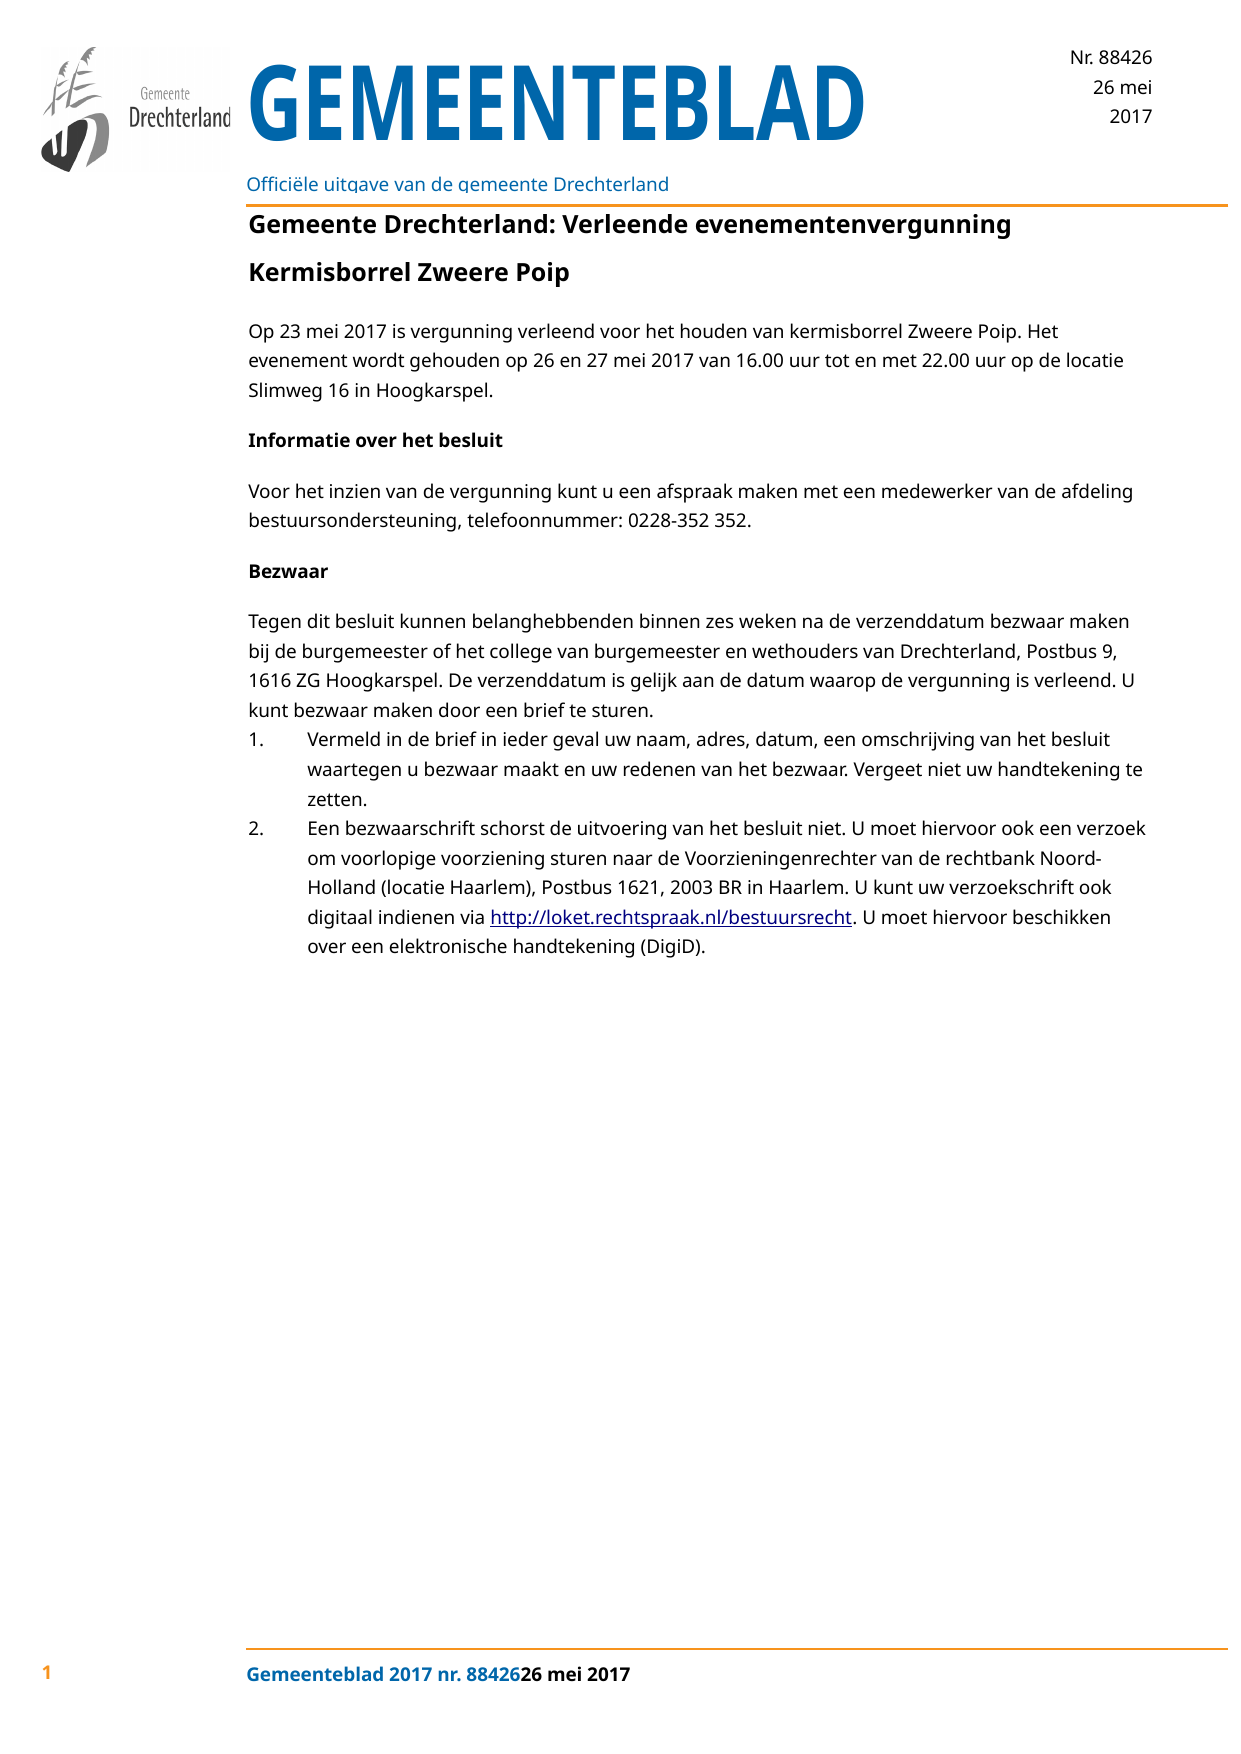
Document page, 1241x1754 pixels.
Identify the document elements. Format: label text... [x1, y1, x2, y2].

text Voor het inzien van de vergunning kunt u een afspraak maken met een medewerker van de afdeling bestuursondersteuning, telefoonnummer: 0228-352 352. [248, 478, 1152, 533]
text Gemeente Drechterland: Verleende evenementenvergunning Kermisborrel Zweere Poip [248, 207, 1152, 288]
text Tegen dit besluit kunnen belanghebbenden binnen zes weken na de verzenddatum bezwaar maken bij de burgemeester of het college van burgemeester en wethouders van Drechterland, Postbus 9, 1616 ZG Hoogkarspel. De verzenddatum is gelijk aan de datum waarop de vergunning is verleend. U kunt bezwaar maken door een brief te sturen. [248, 608, 1152, 723]
list Een bezwaarschrift schorst de uitvoering van het besluit niet. U moet hiervoor ook een verzoek om voorlopige voorziening sturen naar de Voorzieningenrechter van de rechtbank Noord-Holland (locatie Haarlem), Postbus 1621, 2003 BR in Haarlem. U kunt uw verzoekschrift ook digitaal indienen via http://loket.rechtspraak.nl/bestuursrecht. U moet hiervoor beschikken over een elektronische handtekening (DigiD). [248, 815, 1152, 959]
list Vermeld in de brief in ieder geval uw naam, adres, datum, een omschrijving van het besluit waartegen u bezwaar maakt en uw redenen van het bezwaar. Vergeet niet uw handtekening te zetten. [248, 727, 1152, 812]
text Informatie over het besluit [248, 427, 1152, 453]
picture [41, 47, 231, 172]
text Op 23 mei 2017 is vergunning verleend voor het houden van kermisborrel Zweere Poip. Het evenement wordt gehouden op 26 en 27 mei 2017 van 16.00 uur tot en met 22.00 uur op de locatie Slimweg 16 in Hoogkarspel. [248, 318, 1152, 403]
text Bezwaar [248, 558, 1152, 584]
